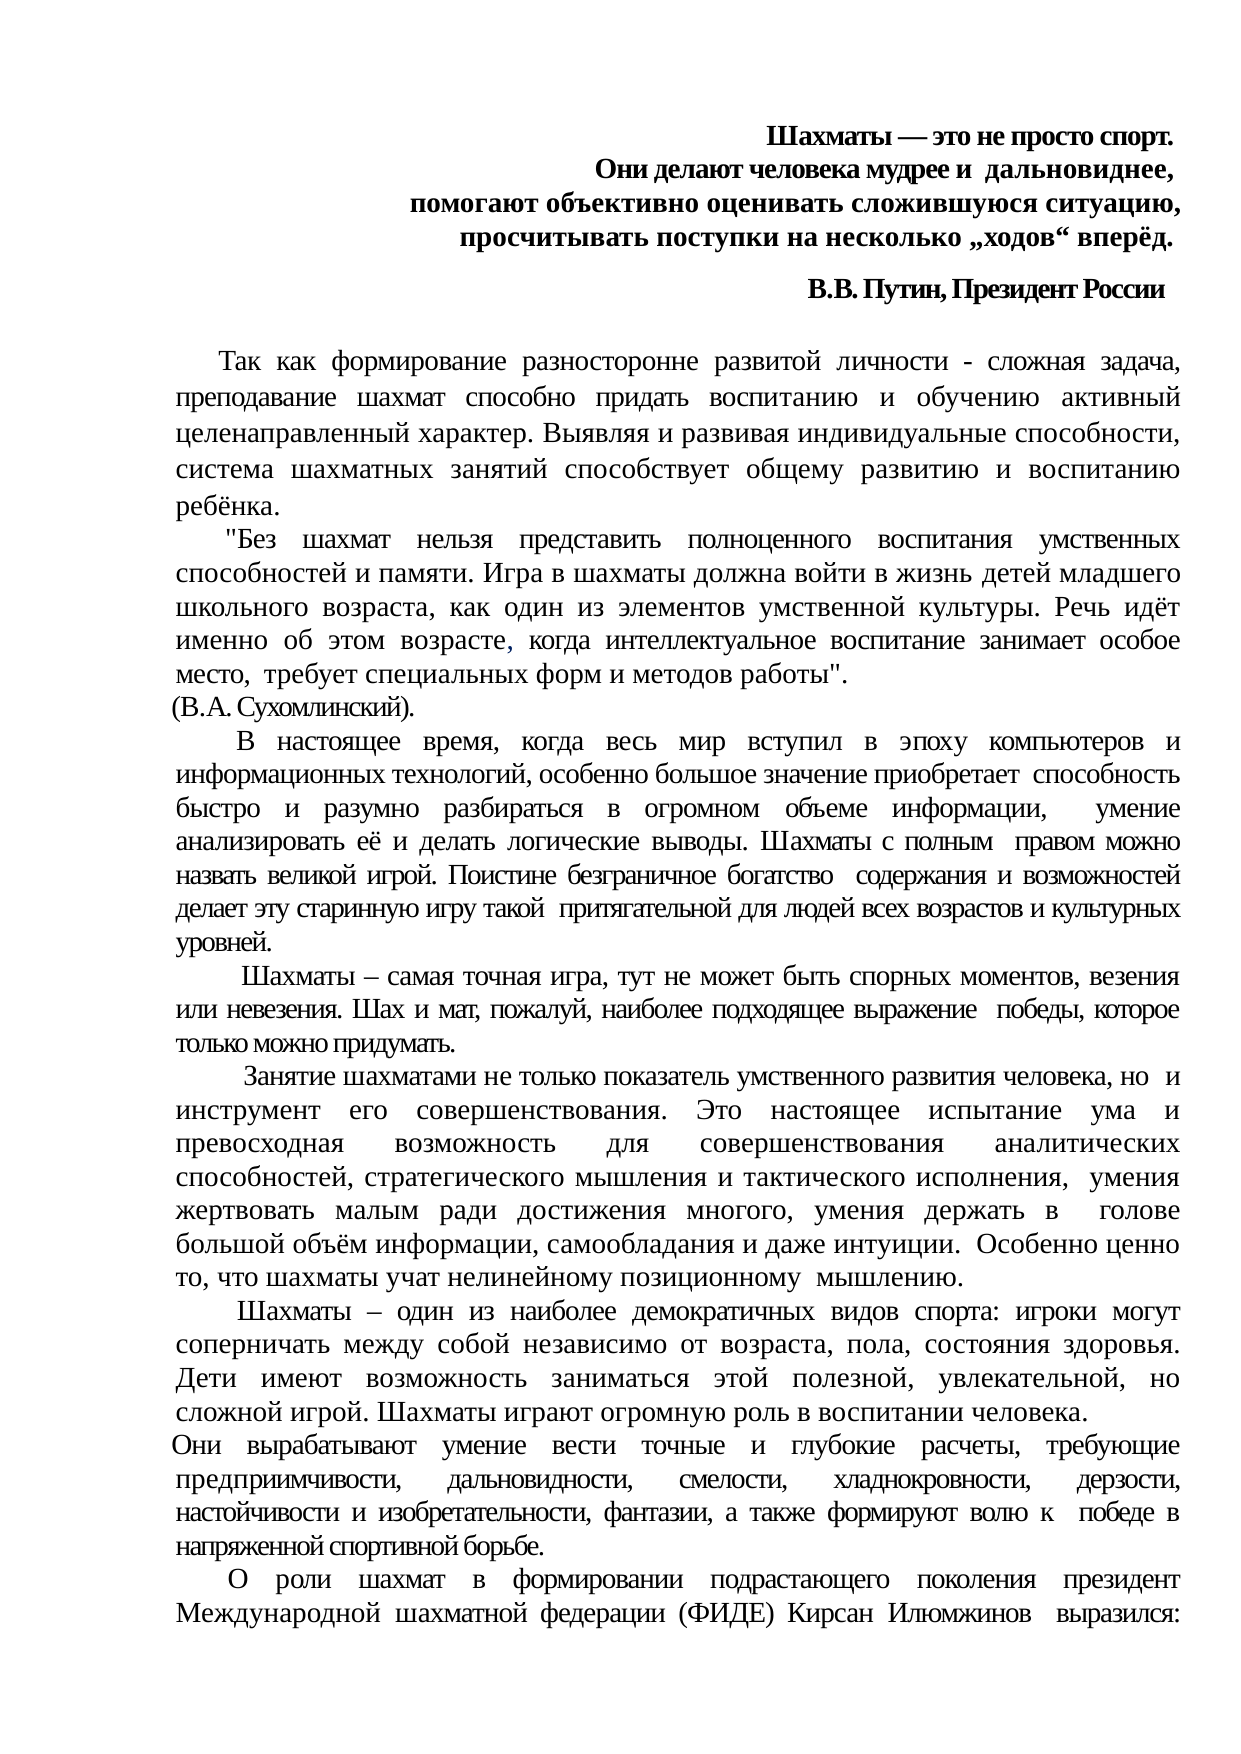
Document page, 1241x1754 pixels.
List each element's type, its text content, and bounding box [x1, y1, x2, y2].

text Шахматы — это не просто спорт. [177, 118, 1181, 152]
text В.В. Путин, Президент России [177, 269, 1174, 305]
text Они вырабатывают умение вести точные и глубокие расчеты, требующие предприимчивости, дальновидности, смелости, хладнокровности, дерзости, настойчивости и изобретательности, фантазии, а также формируют волю к победе в напряженной спортивной борьбе. [171, 1428, 1181, 1562]
text помогают объективно оценивать сложившуюся ситуацию, [177, 185, 1181, 219]
text Так как формирование разносторонне развитой личности - сложная задача, преподавание шахмат способно придать воспитанию и обучению активный целенаправленный характер. Выявляя и развивая индивидуальные способности, система шахматных занятий способствует общему развитию и воспитанию ребёнка. [171, 341, 1181, 522]
text О роли шахмат в формировании подрастающего поколения президент Международной шахматной федерации (ФИДЕ) Кирсан Илюмжинов выразился: [171, 1562, 1181, 1629]
text В настоящее время, когда весь мир вступил в эпоху компьютеров и информационных технологий, особенно большое значение приобретает способность быстро и разумно разбираться в огромном объеме информации, умение анализировать её и делать логические выводы. Шахматы с полным правом можно назвать великой игрой. Поистине безграничное богатство содержания и возможностей делает эту старинную игру такой притягательной для людей всех возрастов и культурных уровней. [171, 723, 1181, 958]
text Шахматы – один из наиболее демократичных видов спорта: игроки могут соперничать между собой независимо от возраста, пола, состояния здоровья. Дети имеют возможность заниматься этой полезной, увлекательной, но сложной игрой. Шахматы играют огромную роль в воспитании человека. [171, 1294, 1181, 1428]
text Занятие шахматами не только показатель умственного развития человека, но и инструмент его совершенствования. Это настоящее испытание ума и превосходная возможность для совершенствования аналитических способностей, стратегического мышления и тактического исполнения, умения жертвовать малым ради достижения многого, умения держать в голове большой объём информации, самообладания и даже интуиции. Особенно ценно то, что шахматы учат нелинейному позиционному мышлению. [171, 1059, 1181, 1294]
text (В.А. Сухомлинский). [171, 690, 1181, 723]
text "Без шахмат нельзя представить полноценного воспитания умственных способностей и памяти. Игра в шахматы должна войти в жизнь детей младшего школьного возраста, как один из элементов умственной культуры. Речь идёт именно об этом возрасте, когда интеллектуальное воспитание занимает особое место, требует специальных форм и методов работы". [171, 522, 1181, 690]
text просчитывать поступки на несколько „ходов“ вперёд. [177, 219, 1181, 252]
text Они делают человека мудрее и дальновиднее, [177, 152, 1181, 185]
text Шахматы – самая точная игра, тут не может быть спорных моментов, везения или невезения. Шах и мат, пожалуй, наиболее подходящее выражение победы, которое только можно придумать. [171, 958, 1181, 1059]
